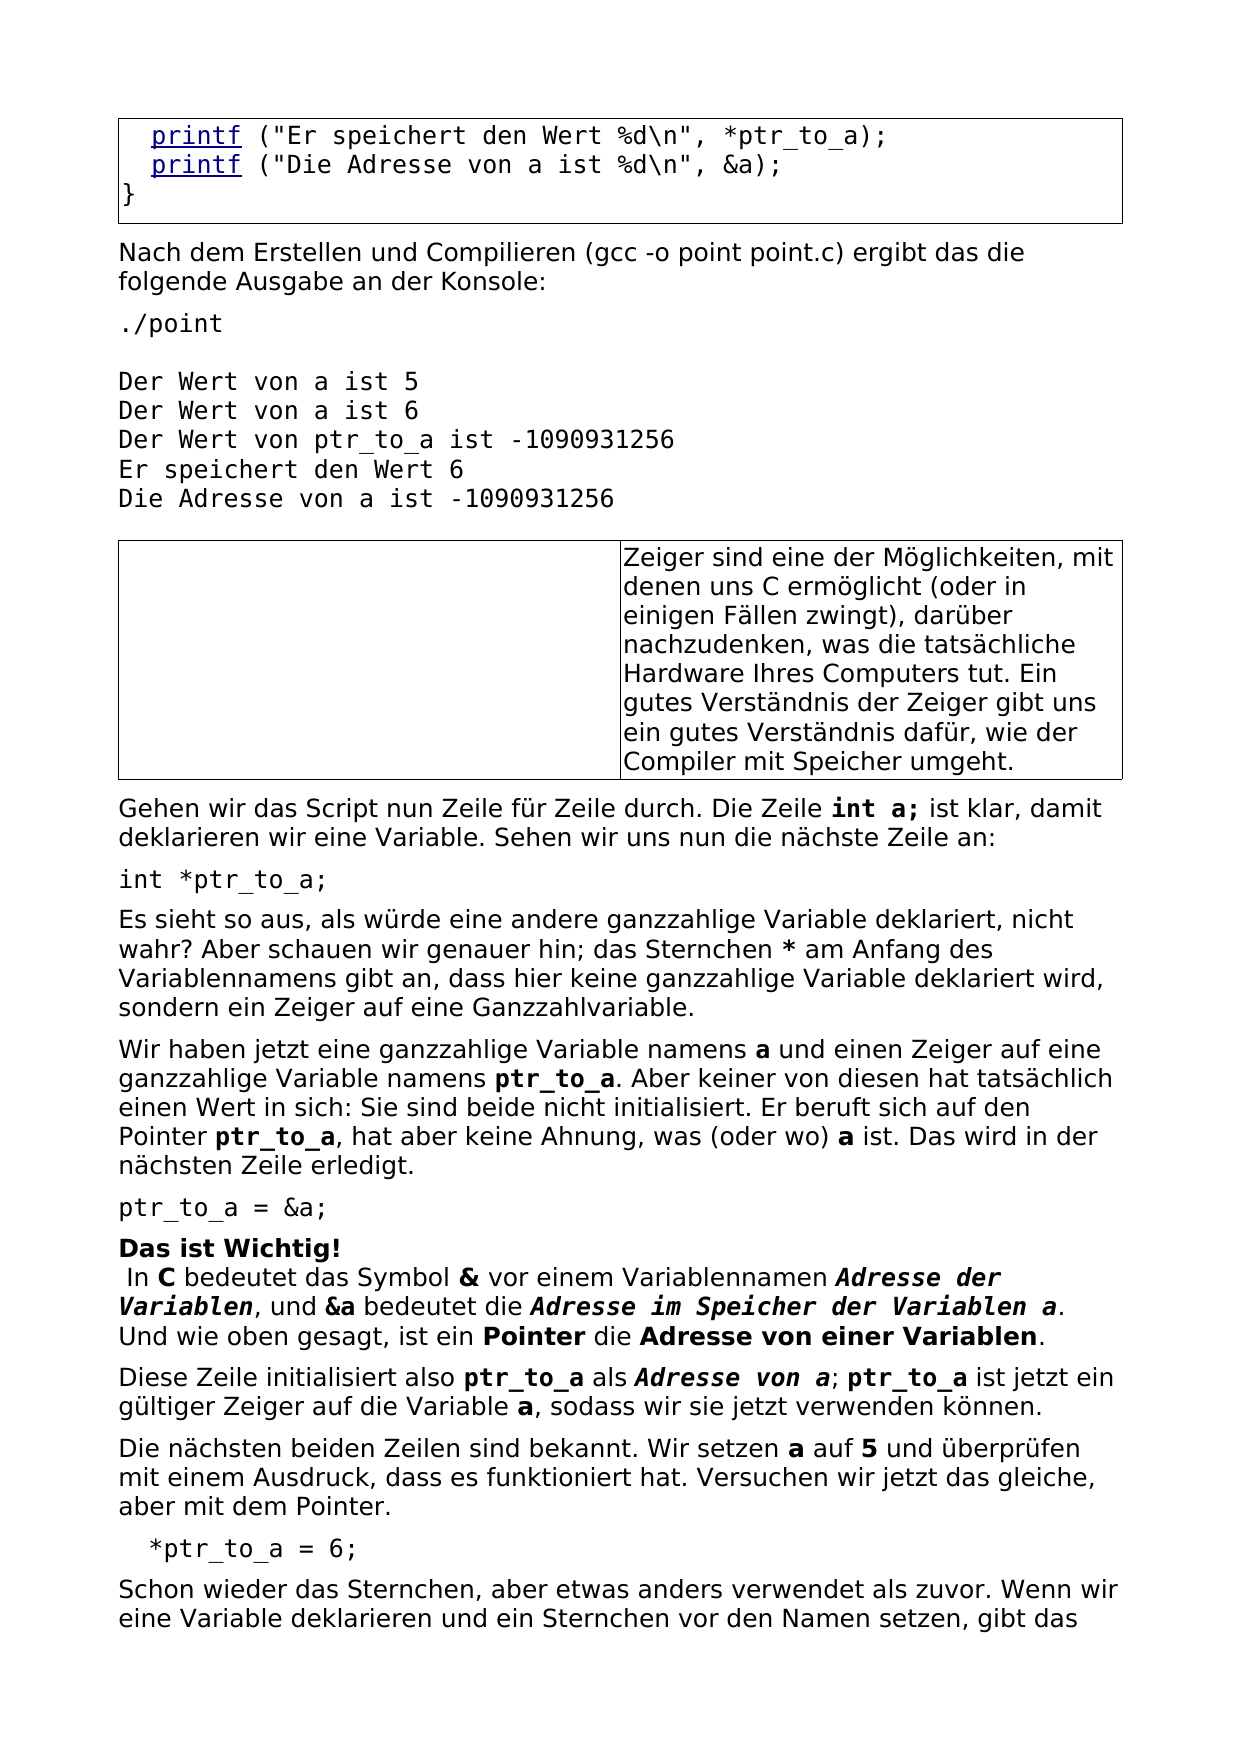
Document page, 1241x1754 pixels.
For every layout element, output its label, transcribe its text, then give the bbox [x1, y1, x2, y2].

text Wir haben jetzt eine ganzzahlige Variable namens a und einen Zeiger auf eine ganzzahlige Variable namens ptr_to_a. Aber keiner von diesen hat tatsächlich einen Wert in sich: Sie sind beide nicht initialisiert. Er beruft sich auf den Pointer ptr_to_a, hat aber keine Ahnung, was (oder wo) a ist. Das wird in der nächsten Zeile erledigt. [118, 1035, 1122, 1181]
table_header Zeiger sind eine der Möglichkeiten, mit denen uns C ermöglicht (oder in einigen Fällen zwingt), darüber nachzudenken, was die tatsächliche Hardware Ihres Computers tut. Ein gutes Verständnis der Zeiger gibt uns ein gutes Verständnis dafür, wie der Compiler mit Speicher umgeht. [621, 541, 1122, 779]
text Gehen wir das Script nun Zeile für Zeile durch. Die Zeile int a; ist klar, damit deklarieren wir eine Variable. Sehen wir uns nun die nächste Zeile an: [118, 794, 1122, 852]
text ptr_to_a = &a; [118, 1193, 1122, 1222]
table_header printf ("Er speichert den Wert %d\n", *ptr_to_a); printf ("Die Adresse von a ist %d\n", &a); } [119, 119, 1122, 223]
text int *ptr_to_a; [118, 865, 1122, 894]
text Das ist Wichtig! In C bedeutet das Symbol & vor einem Variablennamen Adresse der Variablen, und &a bedeutet die Adresse im Speicher der Variablen a. Und wie oben gesagt, ist ein Pointer die Adresse von einer Variablen. [118, 1234, 1122, 1351]
text Nach dem Erstellen und Compilieren (gcc -o point point.c) ergibt das die folgende Ausgabe an der Konsole: [118, 238, 1122, 297]
text Es sieht so aus, als würde eine andere ganzzahlige Variable deklariert, nicht wahr? Aber schauen wir genauer hin; das Sternchen * am Anfang des Variablennamens gibt an, dass hier keine ganzzahlige Variable deklariert wird, sondern ein Zeiger auf eine Ganzzahlvariable. [118, 906, 1122, 1022]
text Schon wieder das Sternchen, aber etwas anders verwendet als zuvor. Wenn wir eine Variable deklarieren und ein Sternchen vor den Namen setzen, gibt das [118, 1575, 1122, 1633]
table_header [119, 541, 620, 779]
text Diese Zeile initialisiert also ptr_to_a als Adresse von a; ptr_to_a ist jetzt ein gültiger Zeiger auf die Variable a, sodass wir sie jetzt verwenden können. [118, 1363, 1122, 1422]
text Die nächsten beiden Zeilen sind bekannt. Wir setzen a auf 5 und überprüfen mit einem Ausdruck, dass es funktioniert hat. Versuchen wir jetzt das gleiche, aber mit dem Pointer. [118, 1434, 1122, 1522]
text *ptr_to_a = 6; [118, 1534, 1122, 1563]
text ./point Der Wert von a ist 5 Der Wert von a ist 6 Der Wert von ptr_to_a ist -1090931256 Er speichert den Wert 6 Die Adresse von a ist -1090931256 [118, 309, 1122, 513]
